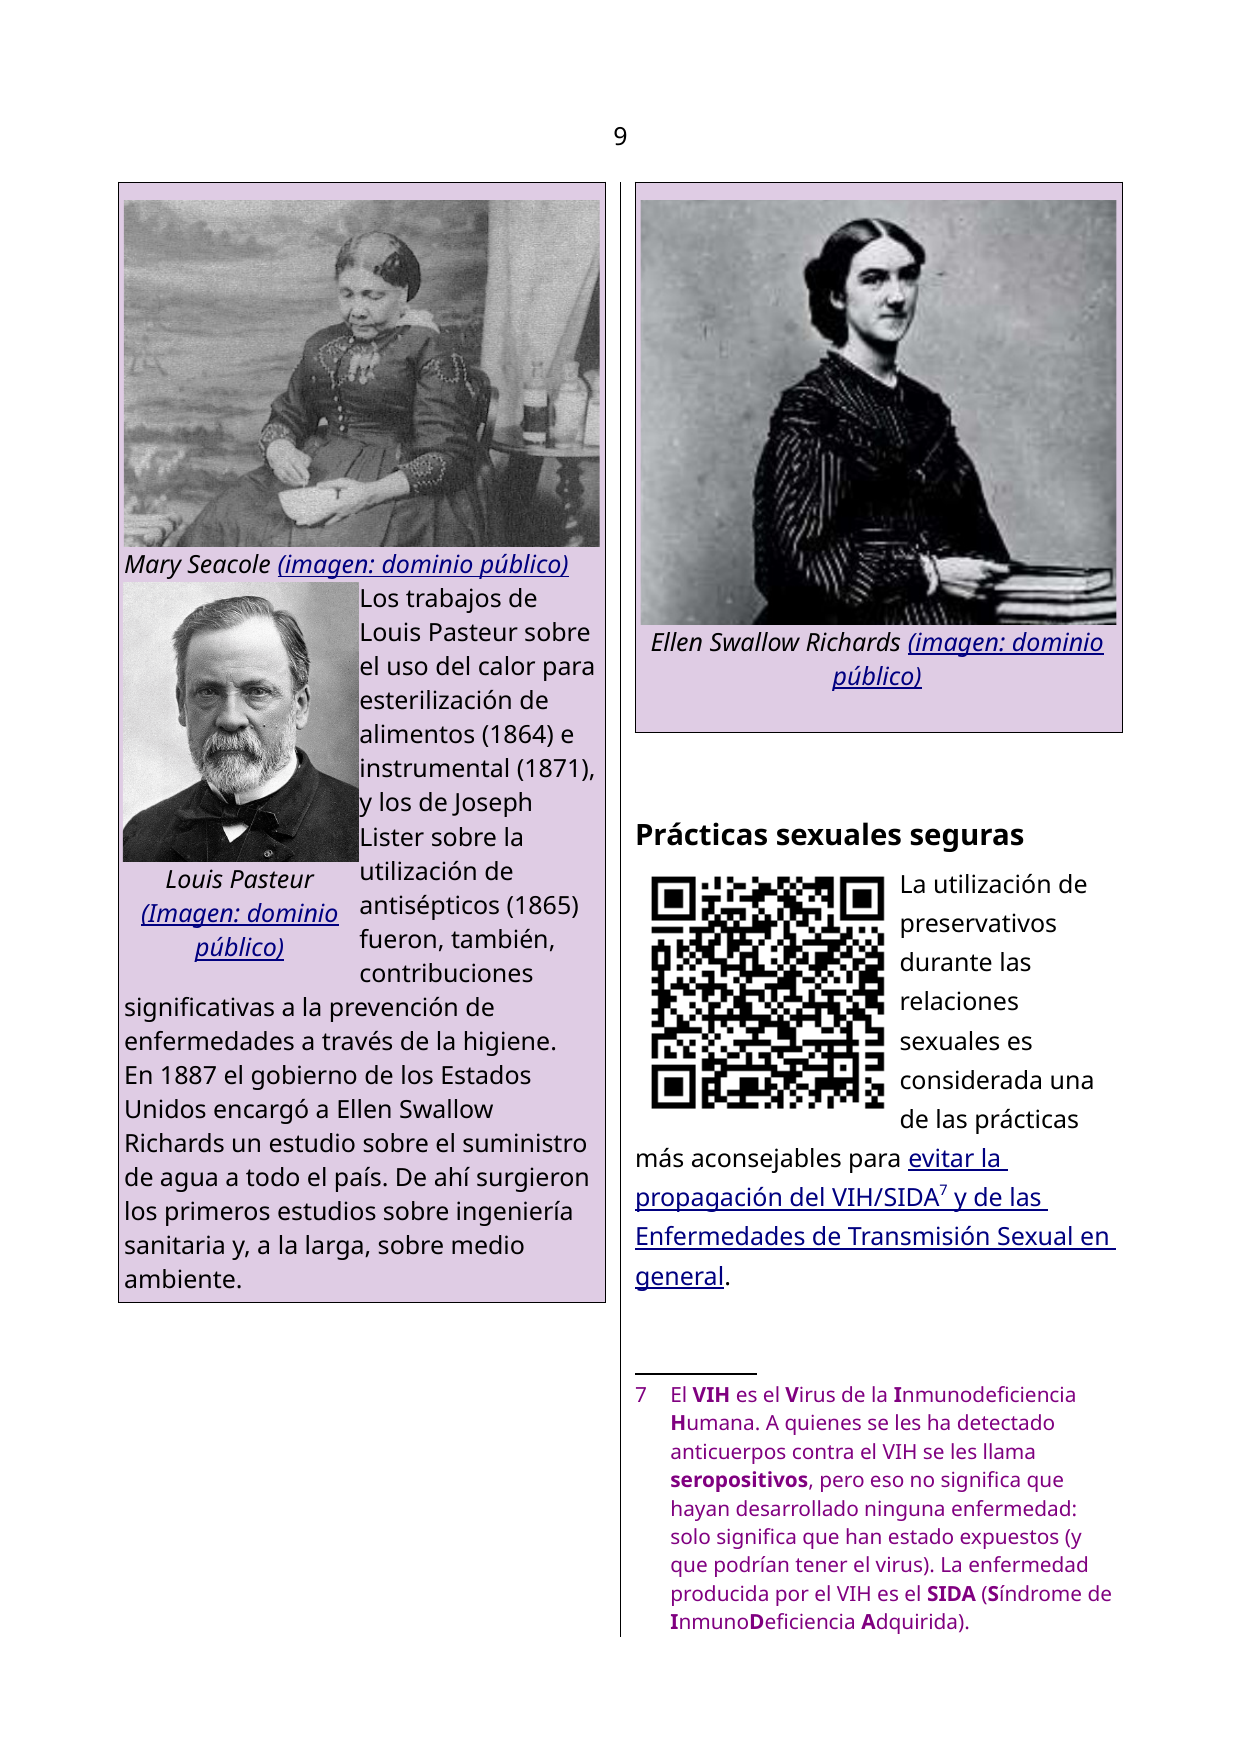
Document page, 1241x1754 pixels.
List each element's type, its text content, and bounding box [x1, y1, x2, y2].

picture [641, 866, 900, 1123]
subtitle Prácticas sexuales seguras [635, 814, 1122, 854]
table_header La importancia de la higiene para la prevención de enfermedades ya era defendida por Trótula de Salerno, pero no se le empezó a dar la importancia actual hasta mediados del siglo XIX. La investigación de John Snow sobre la epidemia de cólera de 1854 en Londres demostró la importancia de la higiene en la prevención de enfermedades. Las medidas implementadas por Florence Nightingale y Mary Seacole en hospitales de campaña durante la Guerra de Crimea en 1855 establecieron unos estándares sanitarios que contribuyeron a salvar muchas vidas desde entonces. Los trabajos de Louis Pasteur sobre el uso del calor para esterilización de alimentos (1864) e instrumental (1871), y los de Joseph Lister sobre la utilización de antisépticos (1865) fueron, también, contribuciones significativas a la prevención de enfermedades a través de la higiene. En 1887 el gobierno de los Estados Unidos encargó a Ellen Swallow Richards un estudio sobre el suministro de agua a todo el país. De ahí surgieron los primeros estudios sobre ingeniería sanitaria y, a la larga, sobre medio ambiente. [636, 183, 1122, 732]
text La utilización de preservativos durante las relaciones sexuales es considerada una de las prácticas más aconsejables para evitar la propagación del VIH/SIDA y de las Enfermedades de Transmisión Sexual en general. [635, 866, 1122, 1292]
table_header La importancia de la higiene para la prevención de enfermedades ya era defendida por Trótula de Salerno, pero no se le empezó a dar la importancia actual hasta mediados del siglo XIX. La investigación de John Snow sobre la epidemia de cólera de 1854 en Londres demostró la importancia de la higiene en la prevención de enfermedades. Las medidas implementadas por Florence Nightingale y Mary Seacole en hospitales de campaña durante la Guerra de Crimea en 1855 establecieron unos estándares sanitarios que contribuyeron a salvar muchas vidas desde entonces. Los trabajos de Louis Pasteur sobre el uso del calor para esterilización de alimentos (1864) e instrumental (1871), y los de Joseph Lister sobre la utilización de antisépticos (1865) fueron, también, contribuciones significativas a la prevención de enfermedades a través de la higiene. En 1887 el gobierno de los Estados Unidos encargó a Ellen Swallow Richards un estudio sobre el suministro de agua a todo el país. De ahí surgieron los primeros estudios sobre ingeniería sanitaria y, a la larga, sobre medio ambiente. [119, 183, 605, 1302]
text El VIH es el Virus de la Inmunodeficiencia Humana. A quienes se les ha detectado anticuerpos contra el VIH se les llama seropositivos, pero eso no significa que hayan desarrollado ninguna enfermedad: solo significa que han estado expuestos (y que podrían tener el virus). La enfermedad producida por el VIH es el SIDA (Síndrome de InmunoDeficiencia Adquirida). [635, 1380, 1122, 1636]
picture [640, 200, 1117, 625]
picture [123, 200, 600, 547]
picture [122, 582, 359, 862]
